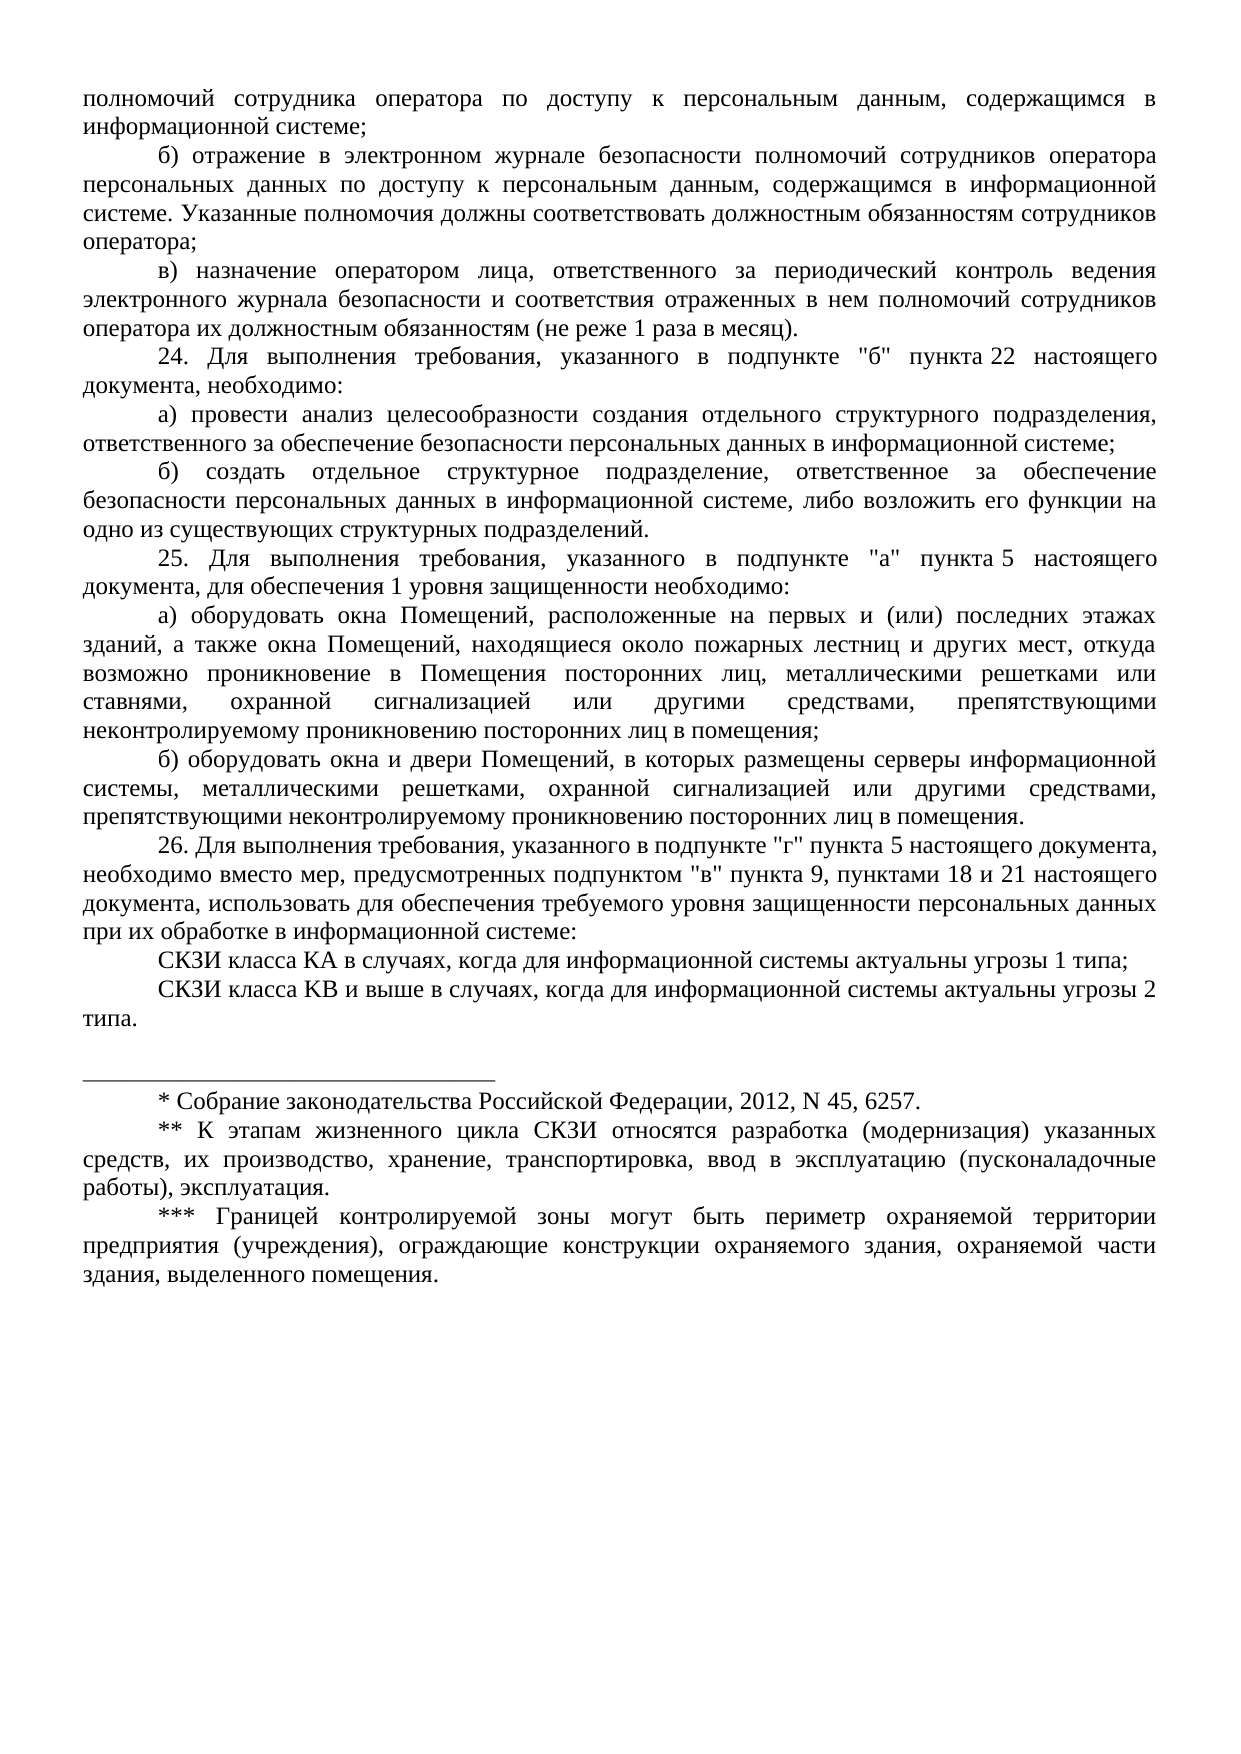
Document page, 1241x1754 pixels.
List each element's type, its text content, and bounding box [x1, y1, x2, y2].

text б) оборудовать окна и двери Помещений, в которых размещены серверы информационной системы, металлическими решетками, охранной сигнализацией или другими средствами, препятствующими неконтролируемому проникновению посторонних лиц в помещения. [83, 744, 1157, 830]
text ** К этапам жизненного цикла СКЗИ относятся разработка (модернизация) указанных средств, их производство, хранение, транспортировка, ввод в эксплуатацию (пусконаладочные работы), эксплуатация. [83, 1115, 1157, 1201]
text 26. Для выполнения требования, указанного в подпункте "г" пункта 5 настоящего документа, необходимо вместо мер, предусмотренных подпунктом "в" пункта 9, пунктами 18 и 21 настоящего документа, использовать для обеспечения требуемого уровня защищенности персональных данных при их обработке в информационной системе: [83, 830, 1157, 945]
text ______________________________ [83, 1060, 1157, 1086]
text а) провести анализ целесообразности создания отдельного структурного подразделения, ответственного за обеспечение безопасности персональных данных в информационной системе; [83, 399, 1157, 456]
text *** Границей контролируемой зоны могут быть периметр охраняемой территории предприятия (учреждения), ограждающие конструкции охраняемого здания, охраняемой части здания, выделенного помещения. [83, 1201, 1157, 1287]
text б) создать отдельное структурное подразделение, ответственное за обеспечение безопасности персональных данных в информационной системе, либо возложить его функции на одно из существующих структурных подразделений. [83, 456, 1157, 543]
text б) отражение в электронном журнале безопасности полномочий сотрудников оператора персональных данных по доступу к персональным данным, содержащимся в информационной системе. Указанные полномочия должны соответствовать должностным обязанностям сотрудников оператора; [83, 140, 1157, 255]
text а) оборудовать окна Помещений, расположенные на первых и (или) последних этажах зданий, а также окна Помещений, находящиеся около пожарных лестниц и других мест, откуда возможно проникновение в Помещения посторонних лиц, металлическими решетками или ставнями, охранной сигнализацией или другими средствами, препятствующими неконтролируемому проникновению посторонних лиц в помещения; [83, 600, 1157, 744]
text 25. Для выполнения требования, указанного в подпункте "а" пункта 5 настоящего документа, для обеспечения 1 уровня защищенности необходимо: [83, 543, 1157, 600]
text * Собрание законодательства Российской Федерации, 2012, N 45, 6257. [83, 1086, 1157, 1115]
text в) назначение оператором лица, ответственного за периодический контроль ведения электронного журнала безопасности и соответствия отраженных в нем полномочий сотрудников оператора их должностным обязанностям (не реже 1 раза в месяц). [83, 255, 1157, 341]
text 24. Для выполнения требования, указанного в подпункте "б" пункта 22 настоящего документа, необходимо: [83, 341, 1157, 399]
text СКЗИ класса КА в случаях, когда для информационной системы актуальны угрозы 1 типа; [83, 945, 1157, 974]
text СКЗИ класса KB и выше в случаях, когда для информационной системы актуальны угрозы 2 типа. [83, 974, 1157, 1031]
text полномочий сотрудника оператора по доступу к персональным данным, содержащимся в информационной системе; [83, 83, 1157, 140]
